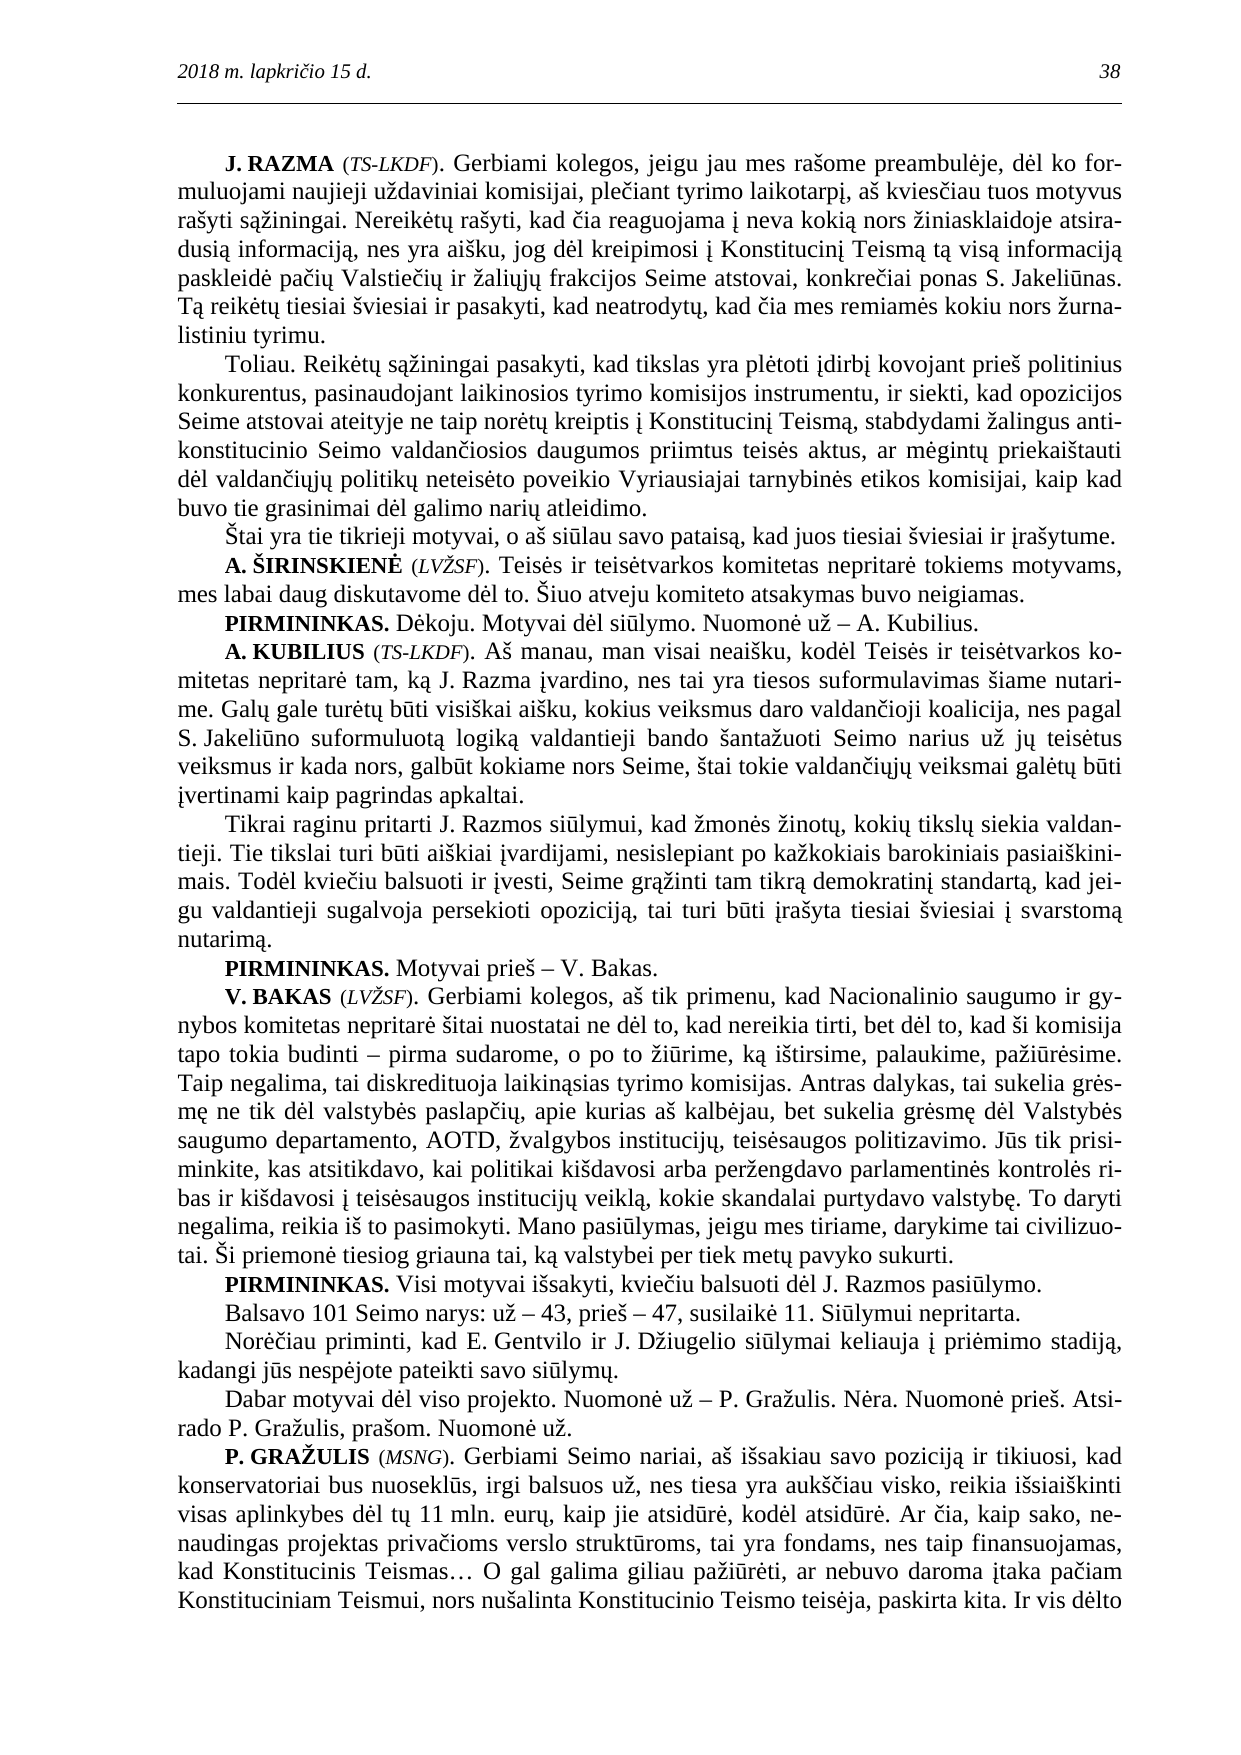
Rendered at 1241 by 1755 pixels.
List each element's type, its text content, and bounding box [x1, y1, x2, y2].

text PIRMININKAS. Mo­ty­vai prieš – V. Ba­kas. [177, 953, 1122, 981]
text Štai yra tie tik­rie­ji mo­ty­vai, o aš siū­lau sa­vo pa­tai­są, kad juos tie­siai švie­siai ir įra­šy­tu­me. [177, 521, 1122, 550]
text P. GRAŽULIS (MSNG). Ger­bia­mi Sei­mo na­riai, aš iš­sa­kiau sa­vo po­zi­ci­ją ir ti­kiuo­si, kad kon­ser­va­to­riai bus nuo­sek­lūs, ir­gi bal­suos už, nes tie­sa yra aukš­čiau vis­ko, rei­kia iš­si­aiš­kin­ti vi­sas ap­lin­ky­bes dėl tų 11 mln. eu­rų, kaip jie at­si­dū­rė, ko­dėl at­si­dū­rė. Ar čia, kaip sa­ko, ne­nau­din­gas pro­jek­tas pri­va­čioms ver­slo struk­tū­roms, tai yra fon­dams, nes taip fi­nan­suo­ja­mas, kad Kon­sti­tu­ci­nis Teis­mas… O gal ga­li­ma gi­liau pa­žiū­rė­ti, ar ne­bu­vo da­ro­ma įta­ka pa­čiam Kon­sti­tu­ci­niam Teis­mui, nors nu­ša­lin­ta Kon­sti­tu­ci­nio Teis­mo tei­sė­ja, pa­skir­ta ki­ta. Ir vis dėl­to [177, 1441, 1122, 1614]
text To­liau. Rei­kė­tų są­ži­nin­gai pa­sa­ky­ti, kad tiks­las yra plė­to­ti įdir­bį ko­vo­jant prieš po­li­ti­nius kon­ku­ren­tus, pa­si­nau­do­jant lai­ki­no­sios ty­ri­mo ko­mi­si­jos in­stru­men­tu, ir siek­ti, kad opo­zi­ci­jos Sei­me at­sto­vai at­ei­ty­je ne taip no­rė­tų kreip­tis į Kon­sti­tu­ci­nį Teis­mą, stab­dy­da­mi ža­lin­gus an­ti­kons­ti­tu­ci­nio Sei­mo val­dan­čio­sios dau­gu­mos pri­im­tus tei­sės ak­tus, ar mė­gin­tų prie­kaiš­tau­ti dėl val­dan­čių­jų po­li­ti­kų ne­tei­sė­to po­vei­kio Vy­riau­sia­jai tar­ny­bi­nės eti­kos ko­mi­si­jai, kaip kad bu­vo tie gra­si­ni­mai dėl ga­li­mo na­rių at­lei­di­mo. [177, 349, 1122, 521]
text Bal­sa­vo 101 Sei­mo na­rys: už – 43, prieš – 47, su­si­lai­kė 11. Siū­ly­mui ne­pri­tar­ta. [177, 1298, 1122, 1326]
text J. RAZMA (TS-LKDF). Ger­bia­mi ko­le­gos, jei­gu jau mes ra­šo­me pre­am­bu­lė­je, dėl ko for­mu­luo­ja­mi nau­jieji už­da­vi­niai ko­mi­si­jai, ple­čiant ty­ri­mo lai­ko­tar­pį, aš kvies­čiau tuos mo­ty­vus ra­šy­ti są­ži­nin­gai. Ne­rei­kė­tų ra­šy­ti, kad čia re­a­guo­ja­ma į ne­va ko­kią nors ži­niask­lai­do­je at­si­ra­du­sią in­for­ma­ci­ją, nes yra aiš­ku, jog dėl krei­pi­mo­si į Kon­sti­tu­ci­nį Teis­mą tą vi­są in­for­ma­ci­ją pa­sklei­dė pa­čių Vals­tie­čių ir ža­lių­jų frak­ci­jos Sei­me at­sto­vai, kon­kre­čiai po­nas S. Ja­ke­liū­nas. Tą rei­kė­tų tie­siai švie­siai ir pa­sa­ky­ti, kad ne­at­ro­dy­tų, kad čia mes re­mia­mės ko­kiu nors žur­na­lis­ti­niu ty­ri­mu. [177, 148, 1122, 349]
text No­rė­čiau pri­min­ti, kad E. Gent­vi­lo ir J. Džiu­ge­lio siū­ly­mai ke­liau­ja į pri­ėmi­mo sta­di­ją, ka­dan­gi jūs ne­spė­jo­te pa­teik­ti sa­vo siū­ly­mų. [177, 1326, 1122, 1384]
text Da­bar mo­ty­vai dėl vi­so pro­jek­to. Nuo­mo­nė už – P. Gra­žu­lis. Nė­ra. Nuo­mo­nė prieš. At­si­ra­do P. Gra­žu­lis, pra­šom. Nuo­mo­nė už. [177, 1384, 1122, 1441]
text V. BAKAS (LVŽSF). Ger­bia­mi ko­le­gos, aš tik pri­me­nu, kad Na­cio­na­li­nio sau­gu­mo ir gy­ny­bos ko­mi­te­tas ne­pri­ta­rė ši­tai nuo­sta­tai ne dėl to, kad ne­rei­kia tir­ti, bet dėl to, kad ši ko­mi­si­ja ta­po to­kia bu­din­ti – pir­ma su­da­ro­me, o po to žiū­ri­me, ką iš­tir­si­me, pa­lau­ki­me, pa­žiū­rė­si­me. Taip ne­ga­li­ma, tai dis­kre­di­tuo­ja lai­ki­ną­sias ty­ri­mo ko­mi­si­jas. Ant­ras da­ly­kas, tai su­ke­lia grės­mę ne tik dėl vals­ty­bės pa­slap­čių, apie ku­rias aš kal­bė­jau, bet su­ke­lia grės­mę dėl Vals­ty­bės sau­gu­mo de­par­ta­men­to, AOTD, žval­gy­bos ins­ti­tu­ci­jų, tei­sė­sau­gos po­li­ti­za­vi­mo. Jūs tik pri­si­min­ki­te, kas at­si­tik­da­vo, kai po­li­ti­kai kiš­da­vo­si ar­ba per­ženg­da­vo par­la­men­ti­nės kon­tro­lės ri­bas ir kiš­da­vo­si į tei­sė­sau­gos ins­ti­tu­ci­jų veik­lą, ko­kie skan­da­lai pur­ty­da­vo vals­ty­bę. To da­ry­ti ne­ga­li­ma, rei­kia iš to pa­si­mo­ky­ti. Ma­no pa­siū­ly­mas, jei­gu mes ti­ria­me, da­ry­ki­me tai ci­vi­li­zuo­tai. Ši prie­mo­nė tie­siog griau­na tai, ką vals­ty­bei per tiek me­tų pa­vy­ko su­kur­ti. [177, 981, 1122, 1269]
text A. KUBILIUS (TS-LKDF). Aš ma­nau, man vi­sai ne­aiš­ku, ko­dėl Tei­sės ir tei­sėt­var­kos ko­mi­te­tas ne­pri­ta­rė tam, ką J. Raz­ma įvar­di­no, nes tai yra tie­sos su­for­mu­la­vi­mas šia­me nu­ta­ri­me. Ga­lų ga­le tu­rė­tų bū­ti vi­siš­kai aiš­ku, ko­kius veiks­mus da­ro val­dan­čio­ji ko­a­li­ci­ja, nes pa­gal S. Ja­ke­liū­no su­for­mu­luo­tą lo­gi­ką val­dan­tie­ji ban­do šan­ta­žuo­ti Sei­mo na­rius už jų tei­sė­tus veiks­mus ir ka­da nors, gal­būt ko­kia­me nors Sei­me, štai to­kie val­dan­čių­jų veiks­mai ga­lė­tų bū­ti įver­ti­na­mi kaip pa­grin­das ap­kal­tai. [177, 636, 1122, 809]
text PIRMININKAS. Dė­ko­ju. Mo­ty­vai dėl siū­ly­mo. Nuo­mo­nė už – A. Ku­bi­lius. [177, 608, 1122, 636]
text Tik­rai ra­gi­nu pri­tar­ti J. Raz­mos siū­ly­mui, kad žmo­nės ži­no­tų, ko­kių tiks­lų sie­kia val­dan­tie­ji. Tie tiks­lai tu­ri bū­ti aiš­kiai įvar­di­ja­mi, ne­si­sle­piant po kaž­ko­kiais ba­ro­ki­niais pa­si­aiš­ki­ni­mais. To­dėl kvie­čiu bal­suo­ti ir įves­ti, Sei­me grą­žin­ti tam tik­rą de­mo­kra­tinį stan­dar­tą, kad jei­gu val­dan­tie­ji su­gal­vo­ja per­se­kio­ti opo­zi­ci­ją, tai tu­ri bū­ti įra­šy­ta tie­siai švie­siai į svars­to­mą nu­ta­ri­mą. [177, 809, 1122, 953]
text A. ŠIRINSKIENĖ (LVŽSF). Tei­sės ir tei­sėt­var­kos ko­mi­te­tas ne­pri­ta­rė to­kiems mo­ty­vams, mes la­bai daug dis­ku­ta­vo­me dėl to. Šiuo at­ve­ju ko­mi­te­to at­sa­ky­mas bu­vo nei­gia­mas. [177, 550, 1122, 608]
text PIRMININKAS. Vi­si mo­ty­vai iš­sa­ky­ti, kvie­čiu bal­suo­ti dėl J. Raz­mos pa­siū­ly­mo. [177, 1269, 1122, 1298]
